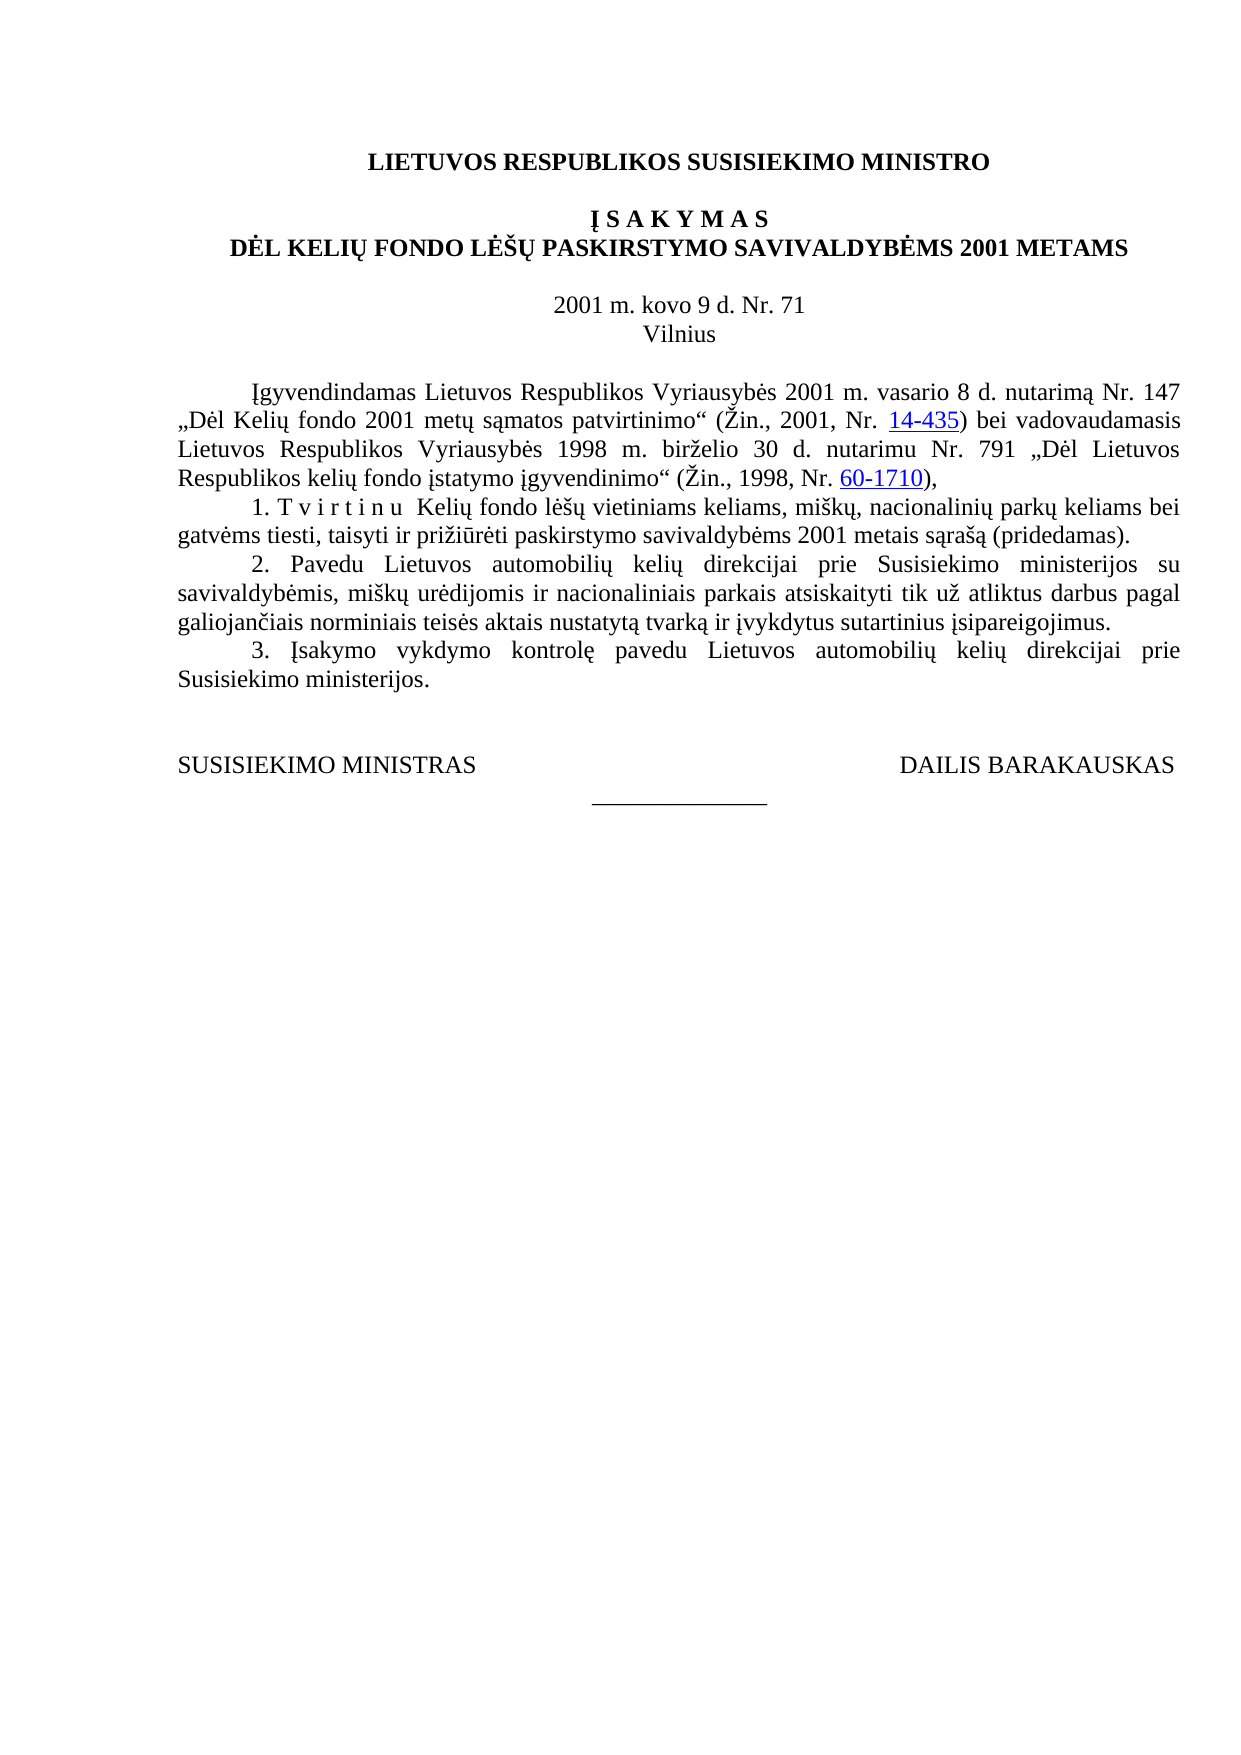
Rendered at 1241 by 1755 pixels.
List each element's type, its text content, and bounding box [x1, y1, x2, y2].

text Vilnius [177, 319, 1181, 348]
text Į S A K Y M A S [177, 204, 1181, 233]
text SUSISIEKIMO MINISTRAS DAILIS BARAKAUSKAS [177, 751, 1181, 779]
text Įgyvendindamas Lietuvos Respublikos Vyriausybės 2001 m. vasario 8 d. nutarimą Nr. 147 „Dėl Kelių fondo 2001 metų sąmatos patvirtinimo“ (Žin., 2001, Nr. 14-435) bei vadovaudamasis Lietuvos Respublikos Vyriausybės 1998 m. birželio 30 d. nutarimu Nr. 791 „Dėl Lietuvos Respublikos kelių fondo įstatymo įgyvendinimo“ (Žin., 1998, Nr. 60-1710), [177, 377, 1181, 492]
text 1. Tvirtinu Kelių fondo lėšų vietiniams keliams, miškų, nacionalinių parkų keliams bei gatvėms tiesti, taisyti ir prižiūrėti paskirstymo savivaldybėms 2001 metais sąrašą (pridedamas). [177, 492, 1181, 549]
text 2. Pavedu Lietuvos automobilių kelių direkcijai prie Susisiekimo ministerijos su savivaldybėmis, miškų urėdijomis ir nacionaliniais parkais atsiskaityti tik už atliktus darbus pagal galiojančiais norminiais teisės aktais nustatytą tvarką ir įvykdytus sutartinius įsipareigojimus. [177, 549, 1181, 636]
text 3. Įsakymo vykdymo kontrolę pavedu Lietuvos automobilių kelių direkcijai prie Susisiekimo ministerijos. [177, 636, 1181, 693]
text DĖL KELIŲ FONDO LĖŠŲ PASKIRSTYMO SAVIVALDYBĖMS 2001 METAMS [177, 233, 1181, 262]
text ______________ [177, 779, 1181, 808]
text 2001 m. kovo 9 d. Nr. 71 [177, 291, 1181, 319]
text LIETUVOS RESPUBLIKOS SUSISIEKIMO MINISTRO [177, 147, 1181, 176]
